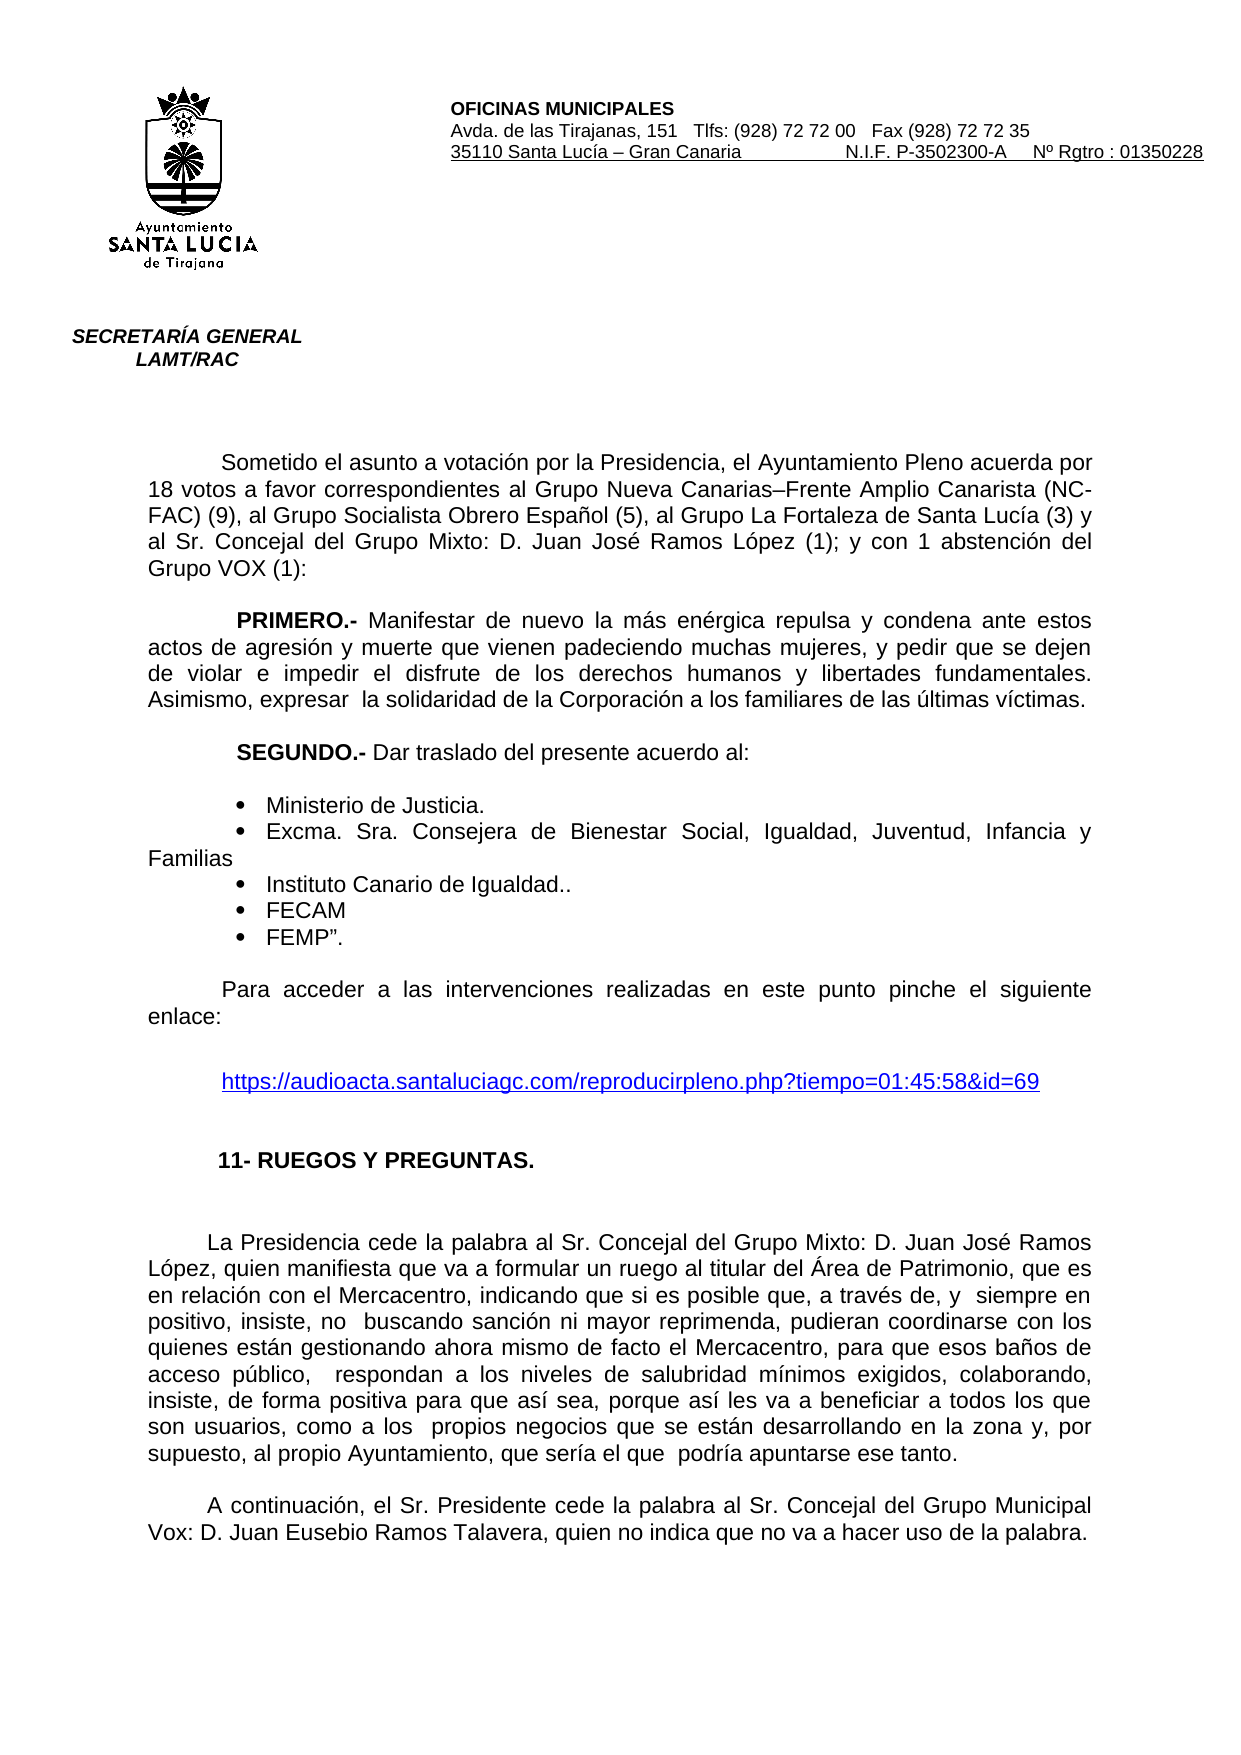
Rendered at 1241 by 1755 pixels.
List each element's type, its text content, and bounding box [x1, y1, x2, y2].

text A continuación, el Sr. Presidente cede la palabra al Sr. Concejal del Grupo Municipal Vox: D. Juan Eusebio Ramos Talavera, quien no indica que no va a hacer uso de la palabra. [148, 1492, 1093, 1545]
text Para acceder a las intervenciones realizadas en este punto pinche el siguiente enlace: [148, 976, 1093, 1029]
text La Presidencia cede la palabra al Sr. Concejal del Grupo Mixto: D. Juan José Ramos López, quien manifiesta que va a formular un ruego al titular del Área de Patrimonio, que es en relación con el Mercacentro, indicando que si es posible que, a través de, y siempre en positivo, insiste, no buscando sanción ni mayor reprimenda, pudieran coordinarse con los quienes están gestionando ahora mismo de facto el Mercacentro, para que esos baños de acceso público, respondan a los niveles de salubridad mínimos exigidos, colaborando, insiste, de forma positiva para que así sea, porque así les va a beneficiar a todos los que son usuarios, como a los propios negocios que se están desarrollando en la zona y, por supuesto, al propio Ayuntamiento, que sería el que podría apuntarse ese tanto. [148, 1229, 1093, 1466]
text https://audioacta.santaluciagc.com/reproducirpleno.php?tiempo=01:45:58&id=69 [148, 1068, 1093, 1094]
list Instituto Canario de Igualdad.. [148, 871, 1093, 897]
text SEGUNDO.- Dar traslado del presente acuerdo al: [148, 739, 1093, 766]
text Sometido el asunto a votación por la Presidencia, el Ayuntamiento Pleno acuerda por 18 votos a favor correspondientes al Grupo Nueva Canarias–Frente Amplio Canarista (NC-FAC) (9), al Grupo Socialista Obrero Español (5), al Grupo La Fortaleza de Santa Lucía (3) y al Sr. Concejal del Grupo Mixto: D. Juan José Ramos López (1); y con 1 abstención del Grupo VOX (1): [148, 449, 1093, 581]
list FECAM [148, 897, 1093, 924]
list Excma. Sra. Consejera de Bienestar Social, Igualdad, Juventud, Infancia y Familias [148, 818, 1093, 871]
text PRIMERO.- Manifestar de nuevo la más enérgica repulsa y condena ante estos actos de agresión y muerte que vienen padeciendo muchas mujeres, y pedir que se dejen de violar e impedir el disfrute de los derechos humanos y libertades fundamentales. Asimismo, expresar la solidaridad de la Corporación a los familiares de las últimas víctimas. [148, 607, 1093, 713]
text 11- RUEGOS Y PREGUNTAS. [148, 1147, 1093, 1173]
list FEMP”. [148, 924, 1093, 950]
list Ministerio de Justicia. [148, 792, 1093, 818]
